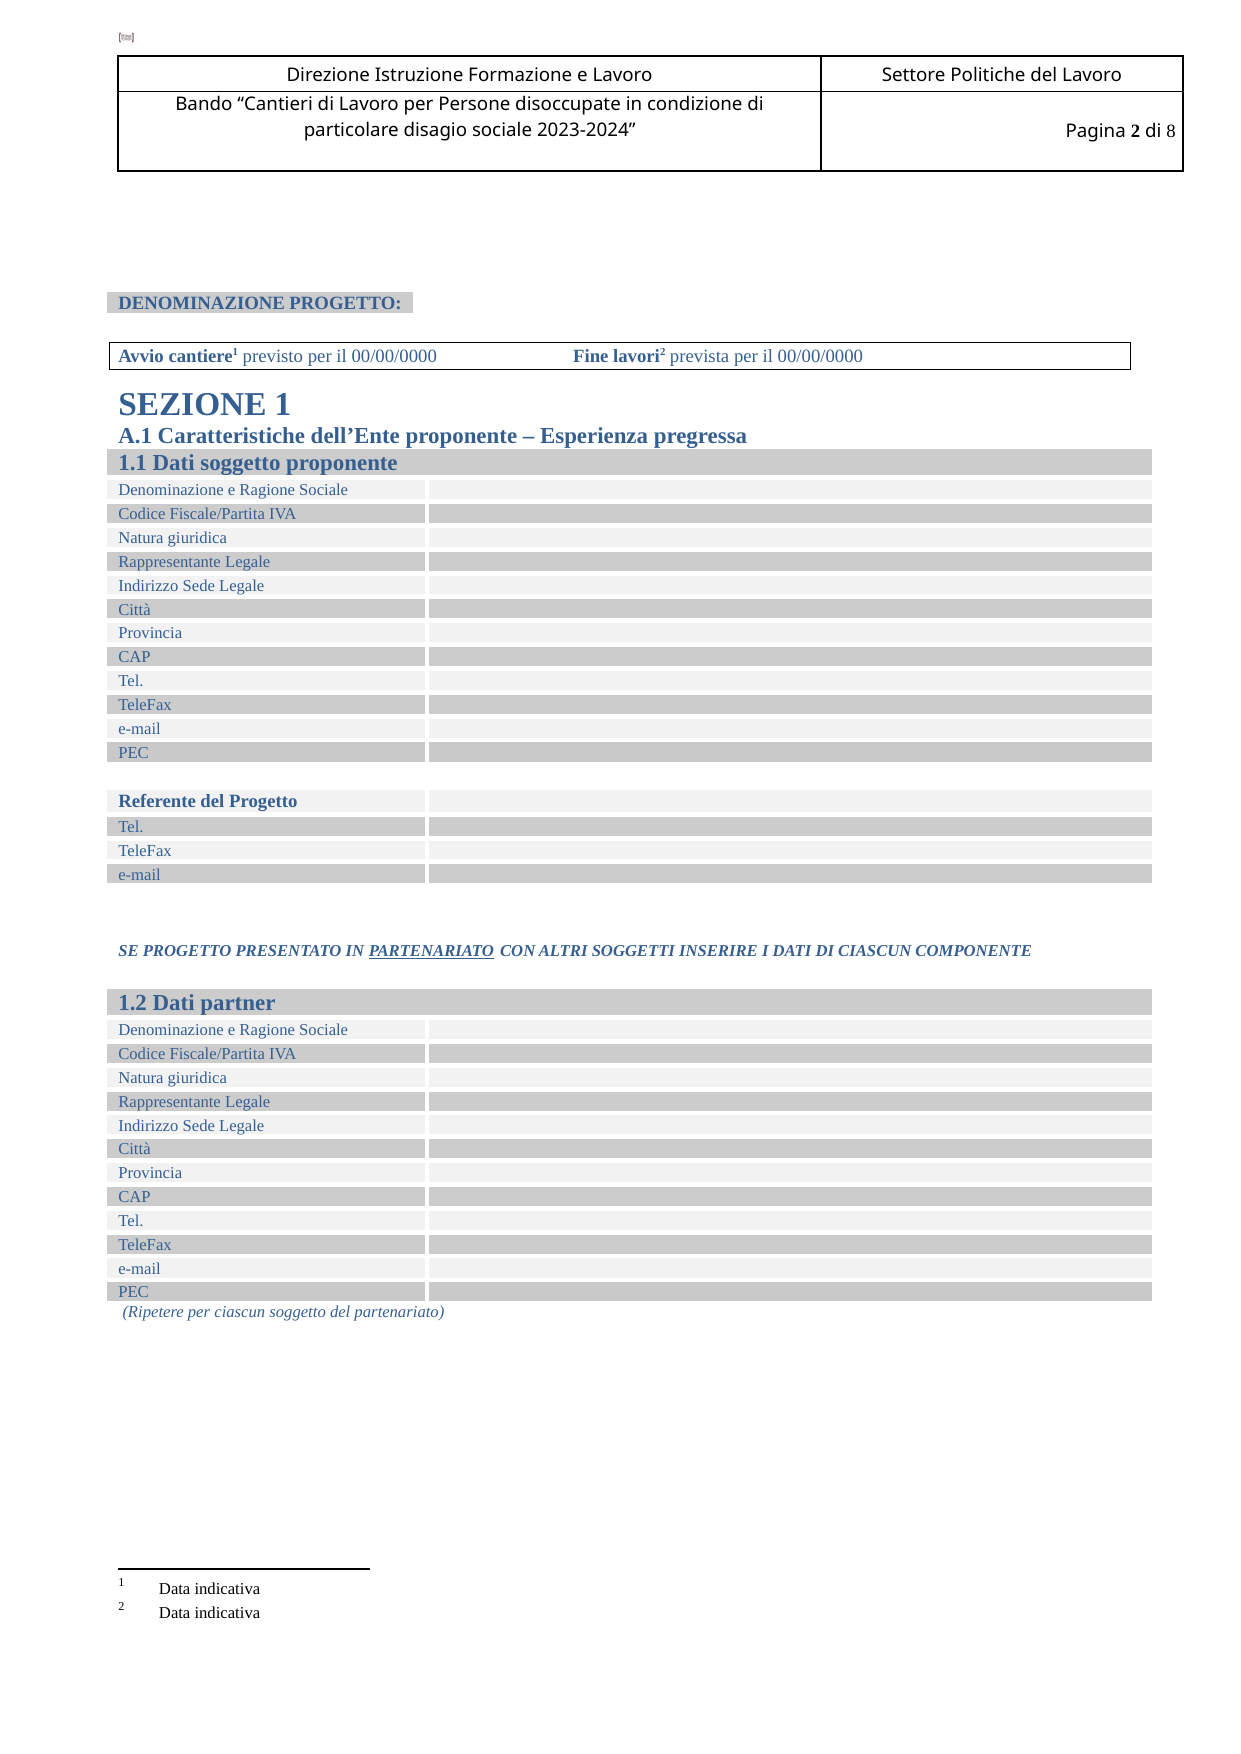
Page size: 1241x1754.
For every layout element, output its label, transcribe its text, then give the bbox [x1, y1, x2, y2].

table_cell Provincia [107, 1163, 425, 1182]
table_cell Denominazione e Ragione Sociale [107, 480, 425, 499]
table_cell [429, 576, 1152, 594]
table_cell [429, 742, 1152, 762]
table_cell [429, 1115, 1152, 1134]
table_cell [429, 817, 1152, 836]
table_cell [429, 695, 1152, 714]
text A.1 Caratteristiche dell’Ente proponente – Esperienza pregressa [118, 423, 1122, 449]
table_cell CAP [107, 1187, 425, 1206]
table_cell Indirizzo Sede Legale [107, 576, 425, 594]
table_cell [429, 841, 1152, 859]
table_cell [429, 528, 1152, 547]
text SE PROGETTO PRESENTATO IN PARTENARIATO CON ALTRI SOGGETTI INSERIRE I DATI DI CIASCUN COMPONENTE [118, 941, 1122, 960]
text Avvio cantiere previsto per il 00/00/0000 Fine lavori prevista per il 00/00/0000 [110, 343, 1130, 369]
table_cell Città [107, 599, 425, 618]
table_cell Natura giuridica [107, 528, 425, 547]
table_cell PEC [107, 742, 425, 762]
text SEZIONE 1 [118, 384, 1122, 423]
table_cell [429, 647, 1152, 666]
table_cell Codice Fiscale/Partita IVA [107, 504, 425, 523]
table_cell [429, 504, 1152, 523]
table_cell [429, 1187, 1152, 1206]
table_cell [429, 480, 1152, 499]
table_cell [429, 1092, 1152, 1111]
table_cell e-mail [107, 864, 425, 883]
table_cell TeleFax [107, 695, 425, 714]
table_cell Tel. [107, 817, 425, 836]
table_cell [429, 1068, 1152, 1087]
table_header DENOMINAZIONE PROGETTO: [107, 292, 413, 313]
table_header 1.2 Dati partner [107, 989, 1152, 1015]
table_cell [429, 1163, 1152, 1182]
table_cell Indirizzo Sede Legale [107, 1115, 425, 1134]
table_cell Rappresentante Legale [107, 1092, 425, 1111]
table_header 1.1 Dati soggetto proponente [107, 449, 1152, 475]
table_cell Natura giuridica [107, 1068, 425, 1087]
table_cell [429, 671, 1152, 690]
table_cell [429, 1139, 1152, 1158]
table_cell [429, 1044, 1152, 1063]
table_cell [429, 623, 1152, 642]
table_cell [429, 1235, 1152, 1254]
table_cell CAP [107, 647, 425, 666]
table_cell [429, 719, 1152, 738]
table_cell e-mail [107, 1258, 425, 1278]
table_cell TeleFax [107, 841, 425, 859]
table_cell Provincia [107, 623, 425, 642]
table_cell Denominazione e Ragione Sociale [107, 1020, 425, 1039]
table_cell Tel. [107, 1211, 425, 1230]
table_cell [429, 1258, 1152, 1278]
table_cell Rappresentante Legale [107, 552, 425, 571]
text Data indicativa [118, 1575, 1122, 1599]
table_cell [429, 599, 1152, 618]
table_cell Codice Fiscale/Partita IVA [107, 1044, 425, 1063]
table_cell Città [107, 1139, 425, 1158]
table_cell [429, 1020, 1152, 1039]
table_cell Tel. [107, 671, 425, 690]
table_cell PEC [107, 1282, 425, 1301]
table_cell [429, 1211, 1152, 1230]
table_header [429, 790, 1152, 812]
text (Ripetere per ciascun soggetto del partenariato) [118, 1301, 1122, 1321]
table_cell [429, 1282, 1152, 1301]
text Data indicativa [118, 1599, 1122, 1623]
table_cell TeleFax [107, 1235, 425, 1254]
table_cell e-mail [107, 719, 425, 738]
table_cell [429, 864, 1152, 883]
table_header Referente del Progetto [107, 790, 425, 812]
table_cell [429, 552, 1152, 571]
